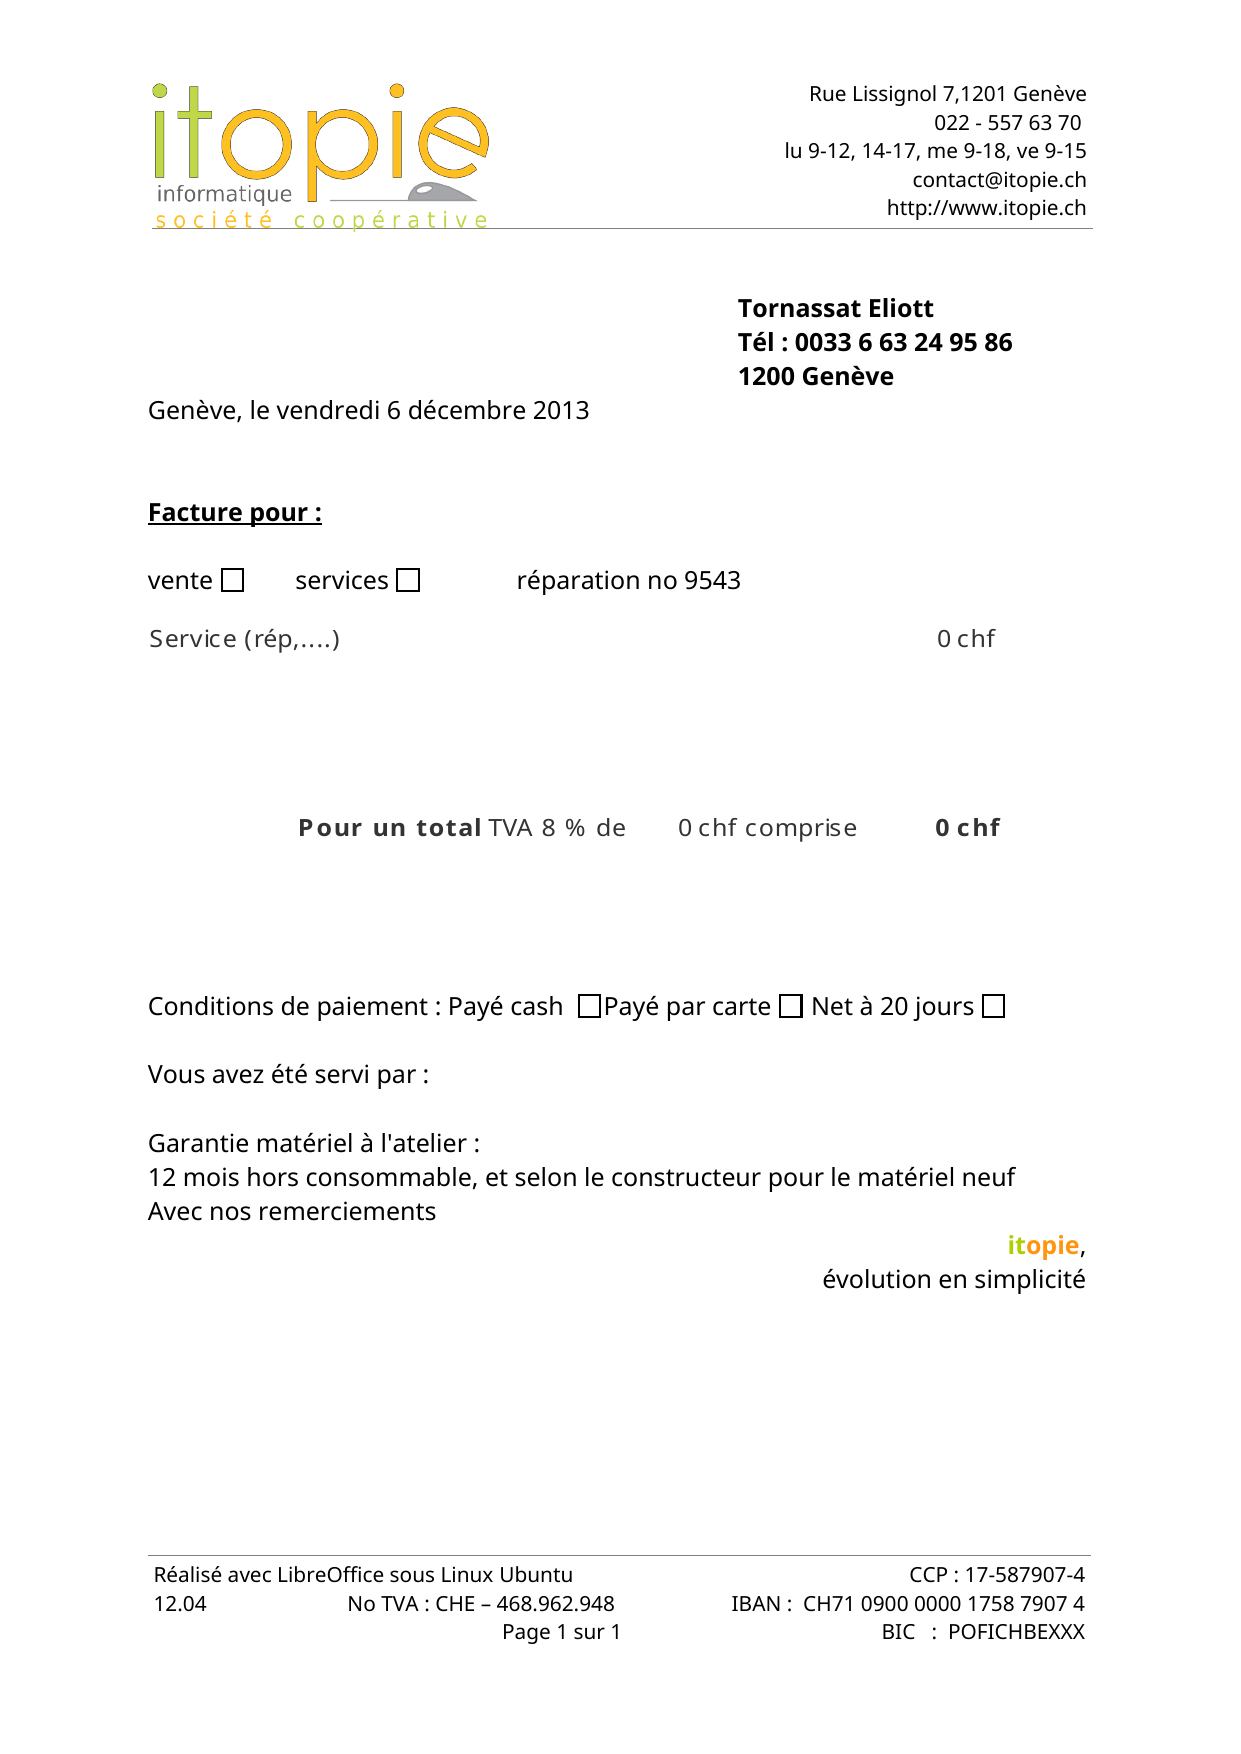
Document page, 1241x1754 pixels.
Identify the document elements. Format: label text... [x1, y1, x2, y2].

text vente services réparation no 9543 [148, 563, 1093, 597]
text Garantie matériel à l'atelier : [148, 1125, 1093, 1159]
text Vous avez été servi par : [148, 1057, 1093, 1091]
text 1200 Genève [148, 358, 1093, 392]
text Tornassat Eliott [148, 290, 1093, 324]
text évolution en simplicité [148, 1262, 1093, 1296]
text Facture pour : [148, 495, 1093, 529]
text Avec nos remerciements [148, 1193, 1093, 1227]
text Genève, le vendredi 6 décembre 2013 [148, 392, 1093, 427]
picture [138, 72, 500, 244]
text itopie, [148, 1227, 1093, 1262]
text Tél : 0033 6 63 24 95 86 [148, 324, 1093, 358]
text Conditions de paiement : Payé cash Payé par carte Net à 20 jours [148, 989, 1093, 1023]
text 12 mois hors consommable, et selon le constructeur pour le matériel neuf [148, 1159, 1093, 1193]
